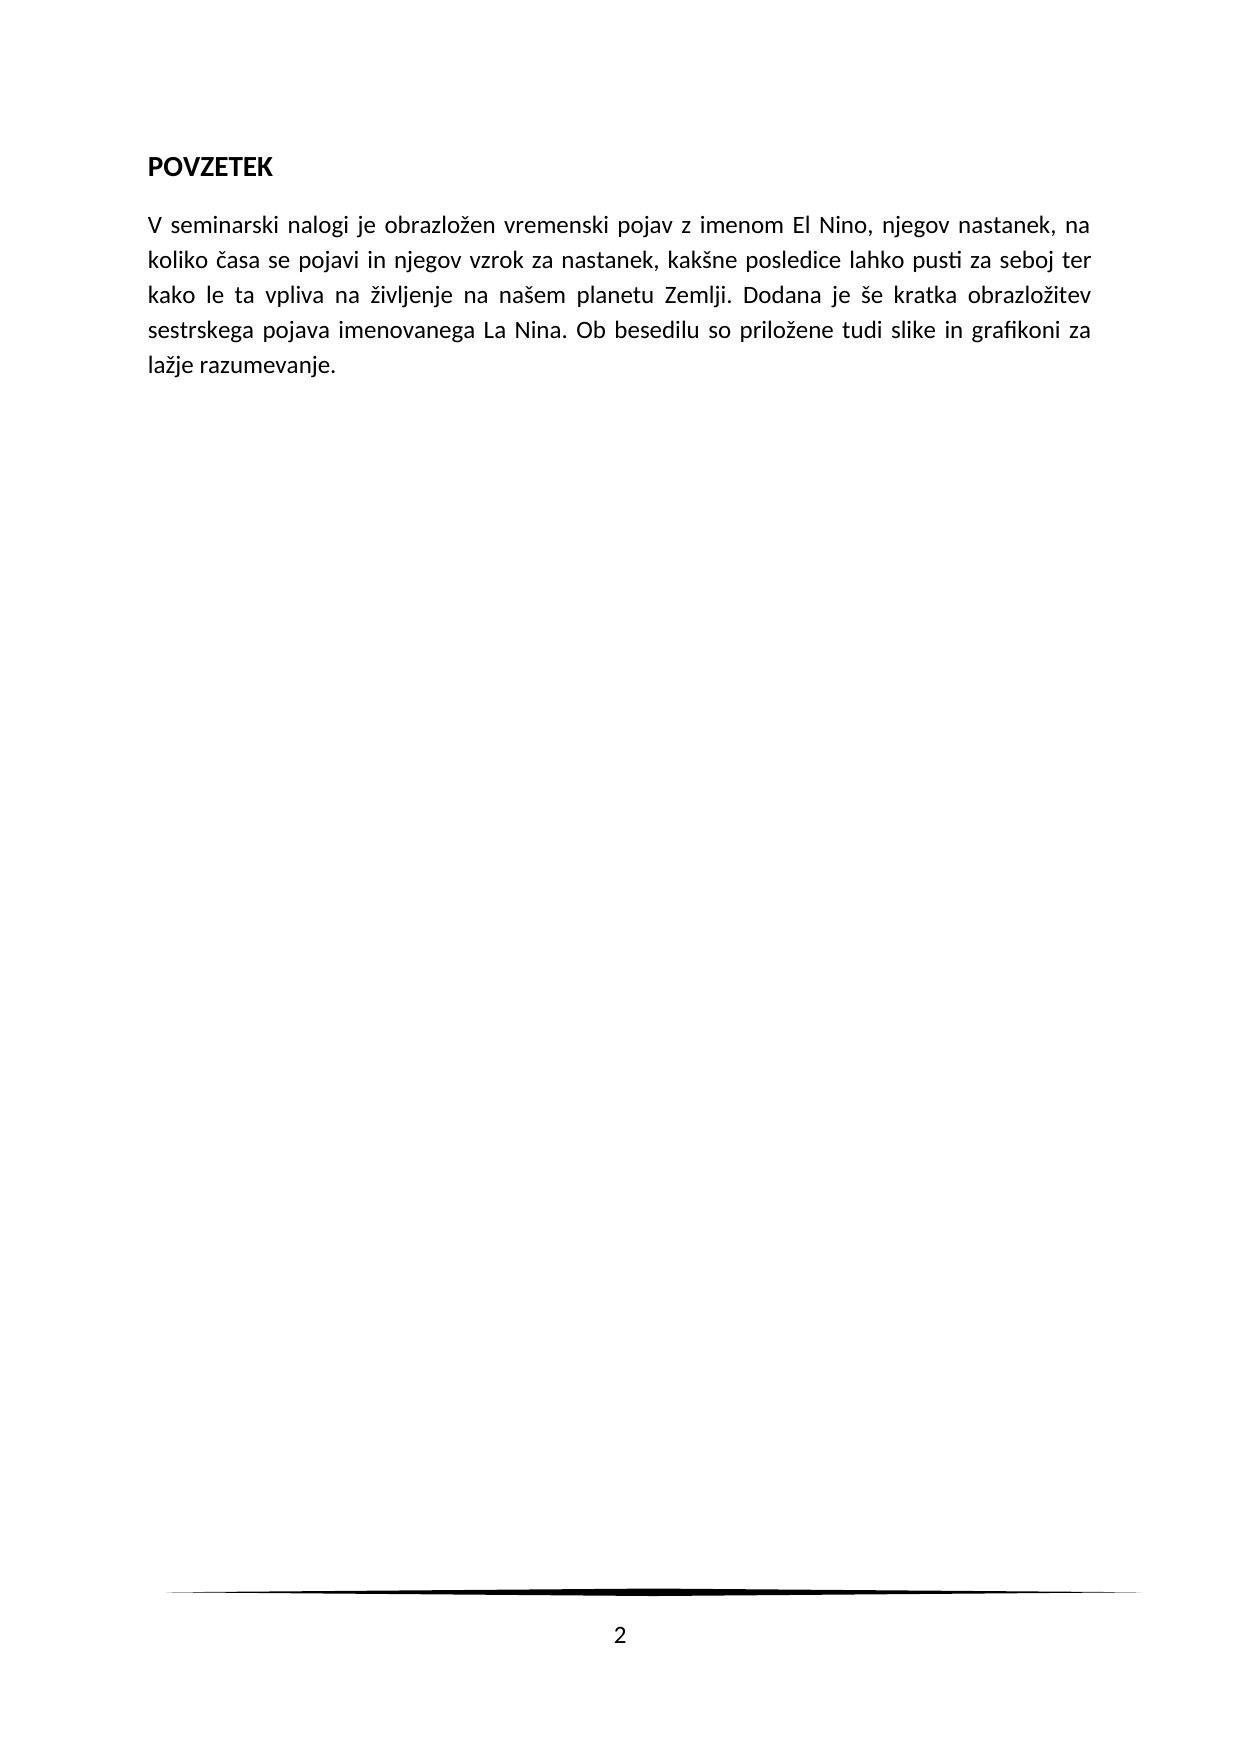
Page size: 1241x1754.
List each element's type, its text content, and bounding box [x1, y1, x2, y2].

text POVZETEK [148, 148, 1093, 183]
text V seminarski nalogi je obrazložen vremenski pojav z imenom El Nino, njegov nastanek, na koliko časa se pojavi in njegov vzrok za nastanek, kakšne posledice lahko pusti za seboj ter kako le ta vpliva na življenje na našem planetu Zemlji. Dodana je še kratka obrazložitev sestrskega pojava imenovanega La Nina. Ob besedilu so priložene tudi slike in grafikoni za lažje razumevanje. [148, 209, 1093, 380]
